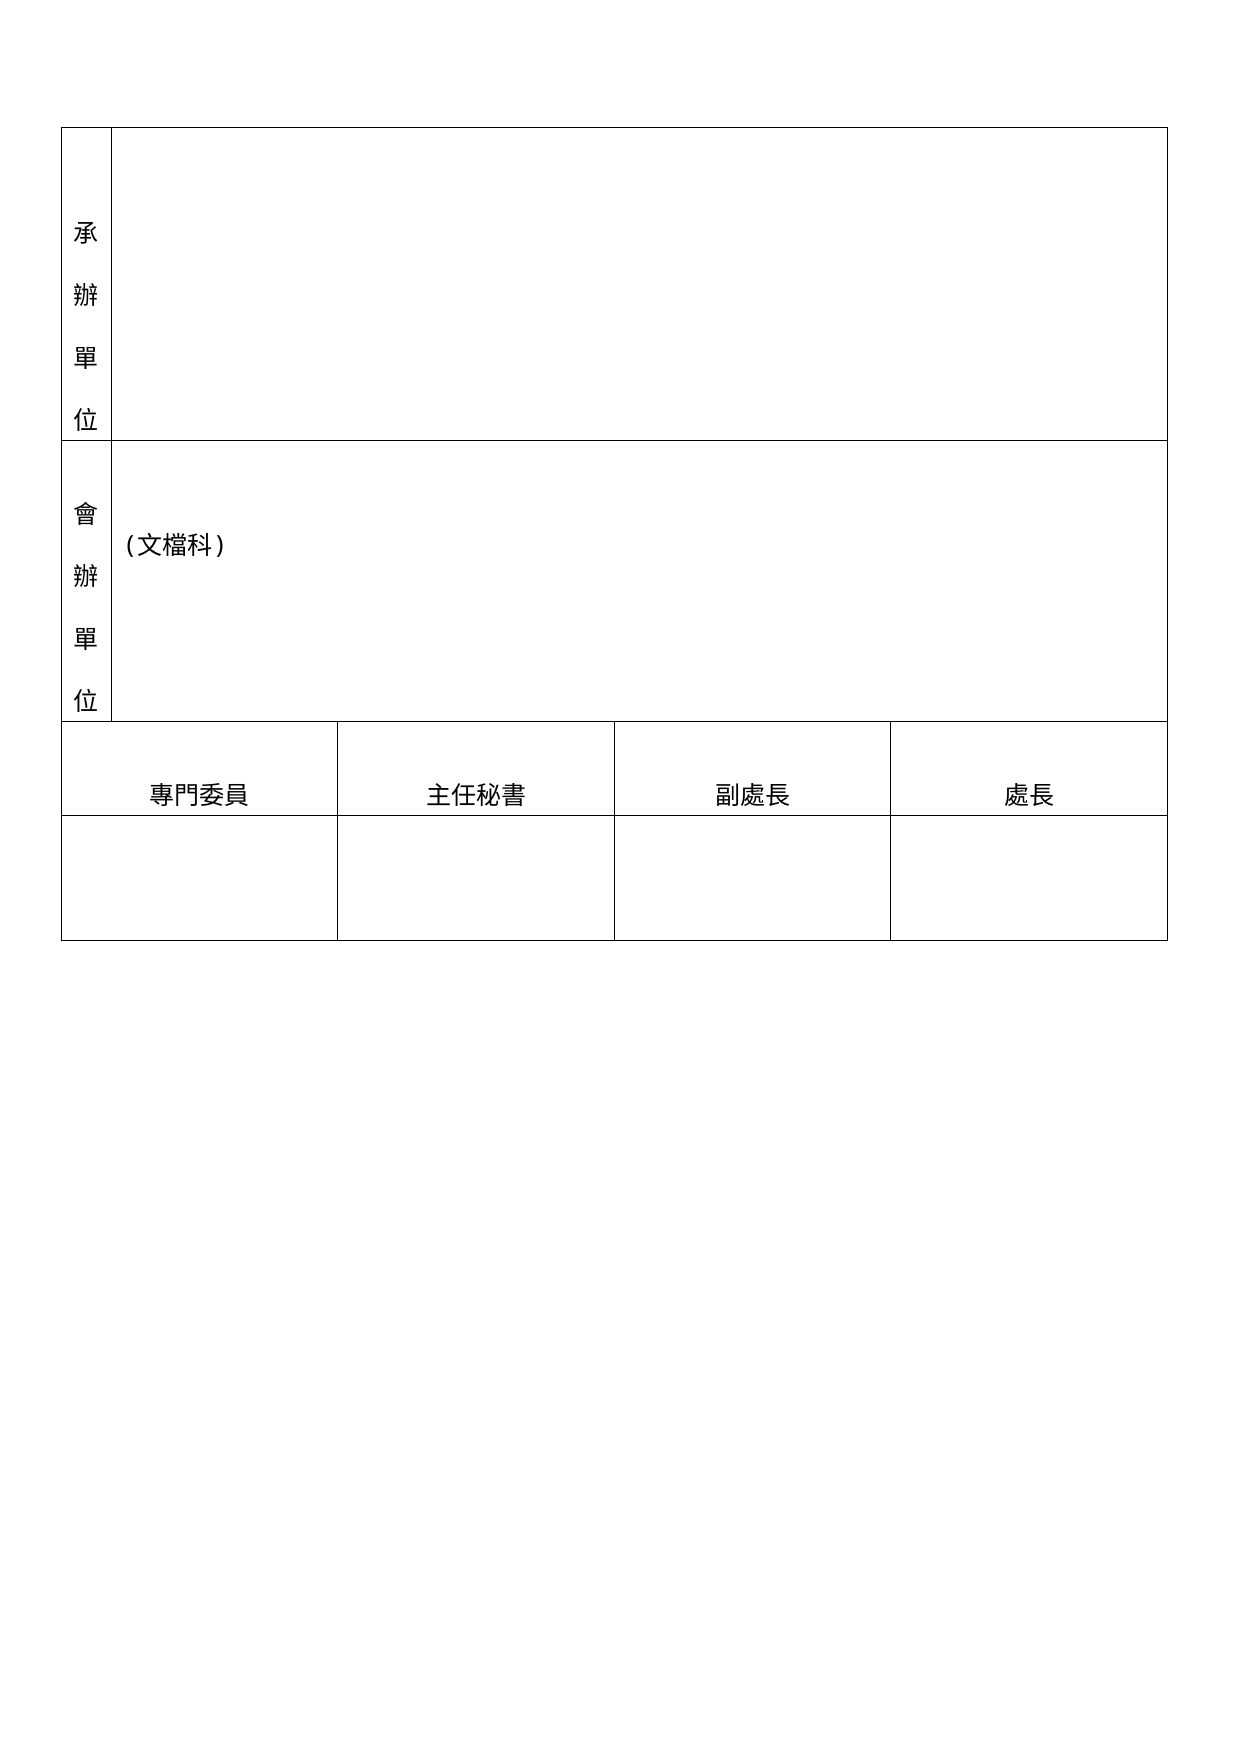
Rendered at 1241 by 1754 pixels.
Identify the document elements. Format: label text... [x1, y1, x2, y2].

table_cell 會 辦單位 [62, 441, 111, 721]
table_cell 專門委員 [62, 722, 337, 814]
table_cell [615, 816, 890, 939]
table_cell [891, 816, 1167, 939]
table_cell [62, 816, 337, 939]
table_cell [112, 128, 1167, 439]
table_cell 主任秘書 [338, 722, 614, 814]
table_cell 處長 [891, 722, 1167, 814]
table_cell [338, 816, 614, 939]
table_cell (文檔科) [112, 441, 1167, 721]
table_cell 承 辦單位 [62, 128, 111, 439]
table_cell 副處長 [615, 722, 890, 814]
